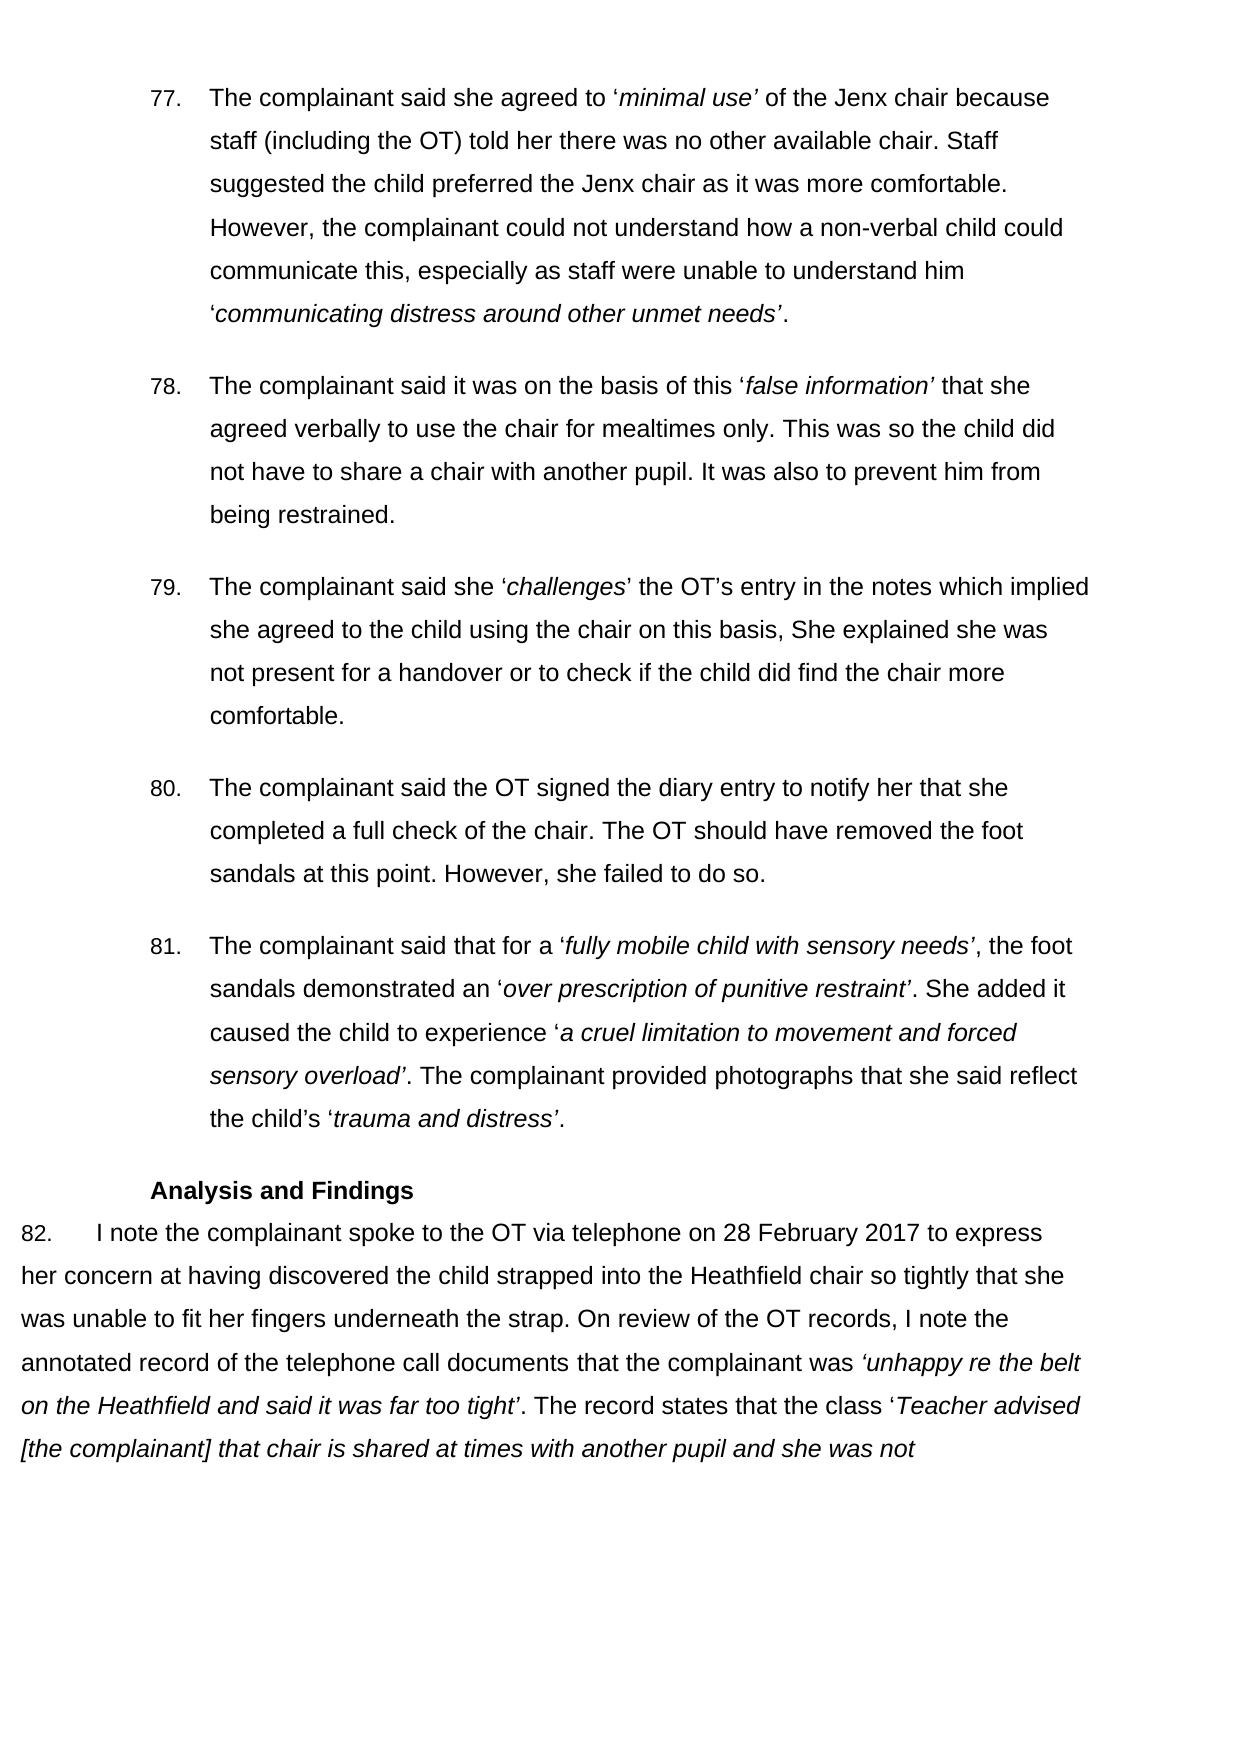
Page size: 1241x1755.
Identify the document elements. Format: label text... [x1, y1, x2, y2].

list The complainant said she agreed to ‘minimal use’ of the Jenx chair because staff (including the OT) told her there was no other available chair. Staff suggested the child preferred the Jenx chair as it was more comfortable. However, the complainant could not understand how a non-verbal child could communicate this, especially as staff were unable to understand him ‘communicating distress around other unmet needs’. [150, 83, 1064, 327]
list The complainant said that for a ‘fully mobile child with sensory needs’, the foot sandals demonstrated an ‘over prescription of punitive restraint’. She added it caused the child to experience ‘a cruel limitation to movement and forced sensory overload’. The complainant provided photographs that she said reflect the child’s ‘trauma and distress’. [150, 931, 1077, 1132]
list The complainant said it was on the basis of this ‘false information’ that she agreed verbally to use the chair for mealtimes only. This was so the child did not have to share a chair with another pupil. It was also to prevent him from being restrained. [150, 371, 1055, 529]
list I note the complainant spoke to the OT via telephone on 28 February 2017 to express her concern at having discovered the child strapped into the Heathfield chair so tightly that she was unable to fit her fingers underneath the strap. On review of the OT records, I note the annotated record of the telephone call documents that the complainant was ‘unhappy re the belt on the Heathfield and said it was far too tight’. The record states that the class ‘Teacher advised [the complainant] that chair is shared at times with another pupil and she was not [21, 1218, 1087, 1462]
list The complainant said the OT signed the diary entry to notify her that she completed a full check of the chair. The OT should have removed the foot sandals at this point. However, she failed to do so. [150, 773, 1023, 888]
list The complainant said she ‘challenges’ the OT’s entry in the notes which implied she agreed to the child using the chair on this basis, She explained she was not present for a handover or to check if the child did find the chair more comfortable. [150, 572, 1089, 730]
subtitle Analysis and Findings [150, 1176, 1107, 1204]
